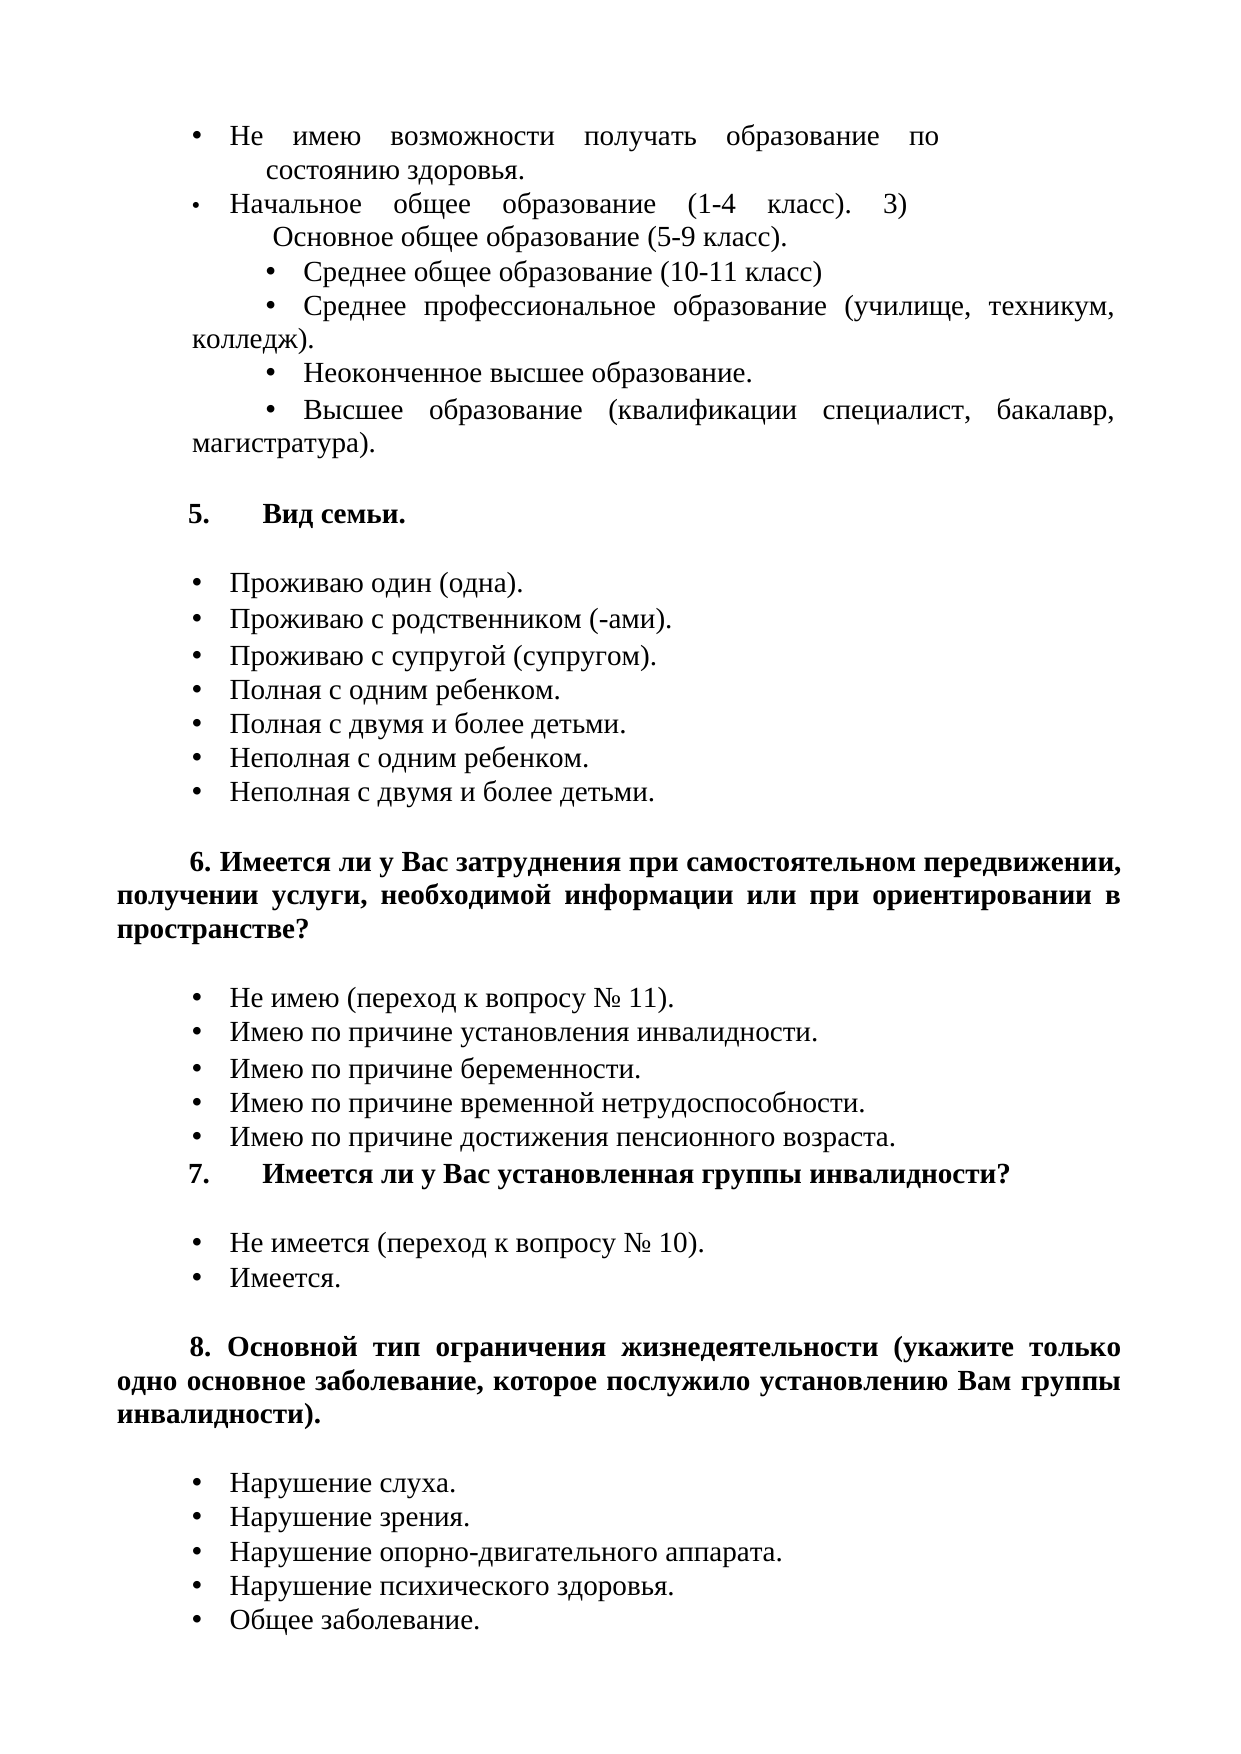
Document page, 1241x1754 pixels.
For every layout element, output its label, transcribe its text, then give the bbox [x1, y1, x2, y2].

list Не имею возможности получать образование по состоянию здоровья. [192, 118, 940, 185]
text 8. Основной тип ограничения жизнедеятельности (укажите только одно основное заболевание, которое послужило установлению Вам группы инвалидности). [117, 1329, 1122, 1430]
list Высшее образование (квалификации специалист, бакалавр, магистратура). [154, 392, 1115, 459]
list Имеется. [192, 1260, 1115, 1293]
list Нарушение зрения. [192, 1499, 1115, 1533]
list Не имеется (переход к вопросу № 10). [192, 1226, 1115, 1259]
text 6. Имеется ли у Вас затруднения при самостоятельном передвижении, получении услуги, необходимой информации или при ориентировании в пространстве? [117, 844, 1122, 944]
list Полная с одним ребенком. [192, 672, 1115, 706]
list Имею по причине достижения пенсионного возраста. [192, 1119, 1115, 1153]
list Среднее общее образование (10-11 класс) [154, 254, 1115, 287]
list Имею по причине беременности. [192, 1051, 1115, 1084]
list Нарушение слуха. [192, 1465, 1115, 1499]
list Неполная с двумя и более детьми. [192, 774, 1115, 808]
text 7. Имеется ли у Вас установленная группы инвалидности? [118, 1157, 1122, 1190]
list Проживаю один (одна). [192, 565, 1115, 599]
list Нарушение опорно-двигательного аппарата. [192, 1534, 1115, 1567]
list Проживаю с родственником (-ами). [192, 602, 1115, 635]
list Нарушение психического здоровья. [192, 1568, 1115, 1602]
text 5. Вид семьи. [118, 496, 1122, 530]
list Полная с двумя и более детьми. [192, 706, 1115, 740]
list Имею по причине временной нетрудоспособности. [192, 1085, 1115, 1119]
list Общее заболевание. [192, 1602, 1115, 1636]
list Среднее профессиональное образование (училище, техникум, колледж). [154, 288, 1115, 355]
list Имею по причине установления инвалидности. [192, 1014, 1115, 1048]
list Неполная с одним ребенком. [192, 740, 1115, 774]
list Проживаю с супругой (супругом). [192, 638, 1115, 671]
list Неоконченное высшее образование. [154, 356, 1115, 389]
list Не имею (переход к вопросу № 11). [192, 980, 1115, 1014]
list Начальное общее образование (1-4 класс). 3) Основное общее образование (5-9 класс). [192, 186, 940, 253]
